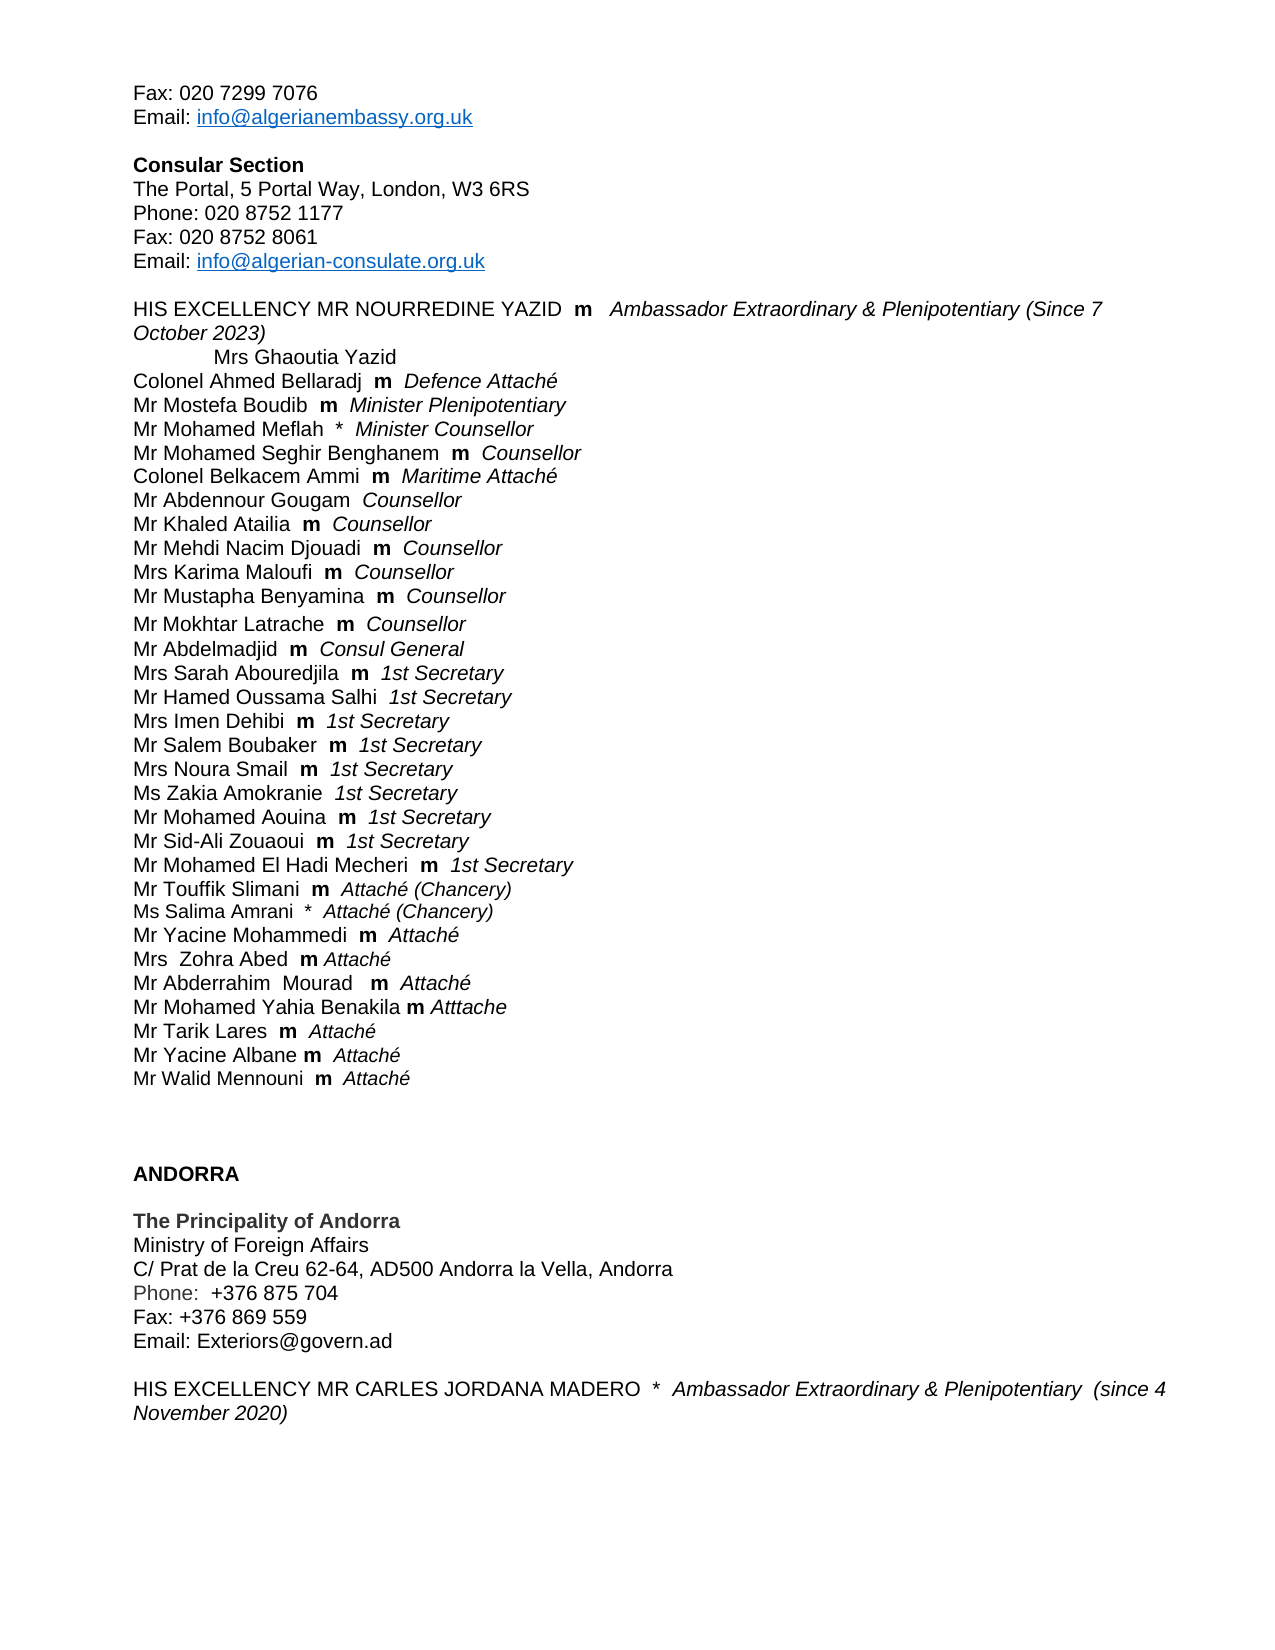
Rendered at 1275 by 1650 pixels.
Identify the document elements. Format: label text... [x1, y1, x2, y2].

text Mrs Zohra Abed m Attaché [133, 947, 1181, 971]
text Mr Yacine Mohammedi m Attaché [133, 923, 1181, 947]
text Mrs Ghaoutia Yazid [133, 344, 1181, 368]
text HIS EXCELLENCY MR CARLES JORDANA MADERO * Ambassador Extraordinary & Plenipotentiary (since 4 November 2020) [133, 1377, 1181, 1425]
text Mr Khaled Atailia m Counsellor [133, 512, 1181, 536]
text C/ Prat de la Creu 62-64, AD500 Andorra la Vella, Andorra [133, 1257, 1181, 1281]
text Mr Mohamed Yahia Benakila m Atttache [133, 995, 1181, 1019]
text Mr Sid-Ali Zouaoui m 1st Secretary [133, 828, 1181, 852]
text Mrs Karima Maloufi m Counsellor [133, 560, 1181, 584]
text Mrs Noura Smail m 1st Secretary [133, 757, 1181, 781]
text The Principality of Andorra [133, 1209, 1181, 1233]
text Fax: 020 7299 7076 [133, 81, 1181, 105]
text Email: Exteriors@govern.ad [133, 1329, 1181, 1353]
text Mr Mohamed Meflah * Minister Counsellor [133, 416, 1181, 440]
text Mr Abderrahim Mourad m Attaché [133, 971, 1181, 995]
text Mr Touffik Slimani m Attaché (Chancery) [133, 876, 1181, 900]
text Mr Mohamed Aouina m 1st Secretary [133, 804, 1181, 828]
text Mr Yacine Albane m Attaché [133, 1043, 1181, 1067]
text Mrs Sarah Abouredjila m 1st Secretary [133, 661, 1181, 685]
text Ms Salima Amrani * Attaché (Chancery) [133, 900, 1181, 923]
text Mr Salem Boubaker m 1st Secretary [133, 733, 1181, 757]
text Mr Mehdi Nacim Djouadi m Counsellor [133, 536, 1181, 560]
text Mr Walid Mennouni m Attaché [133, 1067, 1181, 1089]
text Mr Mohamed El Hadi Mecheri m 1st Secretary [133, 852, 1181, 876]
text Phone: 020 8752 1177 [133, 201, 1181, 225]
text Colonel Belkacem Ammi m Maritime Attaché [133, 464, 1181, 488]
text Email: info@algerian-consulate.org.uk [133, 249, 1181, 273]
text Mr Abdelmadjid m Consul General [133, 637, 1181, 661]
text Colonel Ahmed Bellaradj m Defence Attaché [133, 368, 1181, 392]
text Mr Hamed Oussama Salhi 1st Secretary [133, 685, 1181, 709]
text The Portal, 5 Portal Way, London, W3 6RS [133, 177, 1181, 201]
text Ministry of Foreign Affairs [133, 1233, 1181, 1257]
text Mr Abdennour Gougam Counsellor [133, 488, 1181, 512]
text HIS EXCELLENCY MR NOURREDINE YAZID m Ambassador Extraordinary & Plenipotentiary (Since 7 October 2023) [133, 297, 1181, 344]
text Consular Section [133, 153, 1181, 177]
text Phone: +376 875 704 [133, 1281, 1181, 1305]
text Mr Mohamed Seghir Benghanem m Counsellor [133, 440, 1181, 464]
text ANDORRA [133, 1161, 1181, 1185]
text Mrs Imen Dehibi m 1st Secretary [133, 709, 1181, 733]
text Email: info@algerianembassy.org.uk [133, 105, 1181, 129]
text Fax: 020 8752 8061 [133, 225, 1181, 249]
text Mr Mustapha Benyamina m Counsellor [133, 584, 1181, 608]
text Mr Mostefa Boudib m Minister Plenipotentiary [133, 392, 1181, 416]
text Ms Zakia Amokranie 1st Secretary [133, 781, 1181, 804]
text Mr Tarik Lares m Attaché [133, 1019, 1181, 1043]
text Mr Mokhtar Latrache m Counsellor [133, 608, 1181, 637]
text Fax: +376 869 559 [133, 1305, 1181, 1329]
